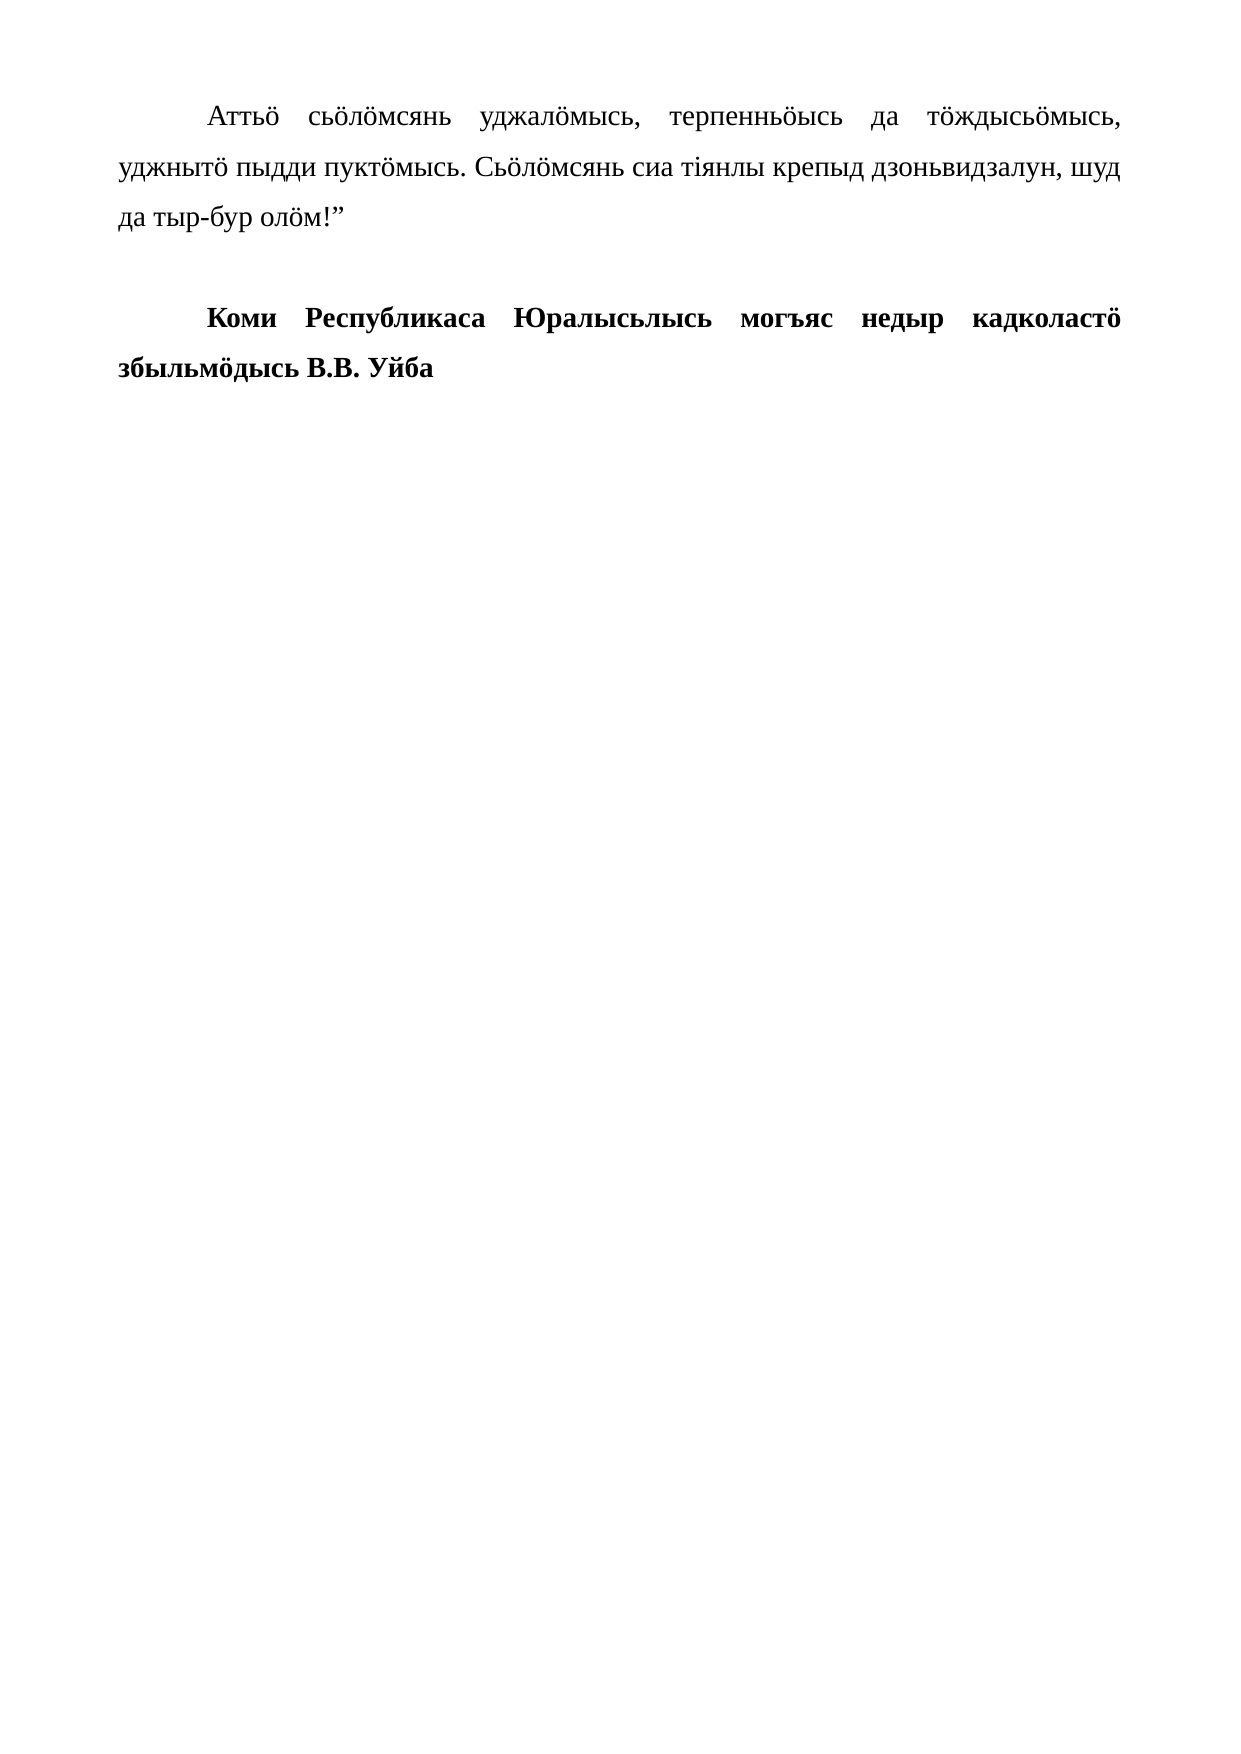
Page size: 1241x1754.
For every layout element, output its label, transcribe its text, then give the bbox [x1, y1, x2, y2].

text Аттьӧ сьӧлӧмсянь уджалӧмысь, терпенньӧысь да тӧждысьӧмысь, уджнытӧ пыдди пуктӧмысь. Сьӧлӧмсянь сиа тіянлы крепыд дзоньвидзалун, шуд да тыр-бур олӧм!” [118, 98, 1122, 233]
text Коми Республикаса Юралысьлысь могъяс недыр кадколастӧ збыльмӧдысь В.В. Уйба [118, 300, 1122, 383]
